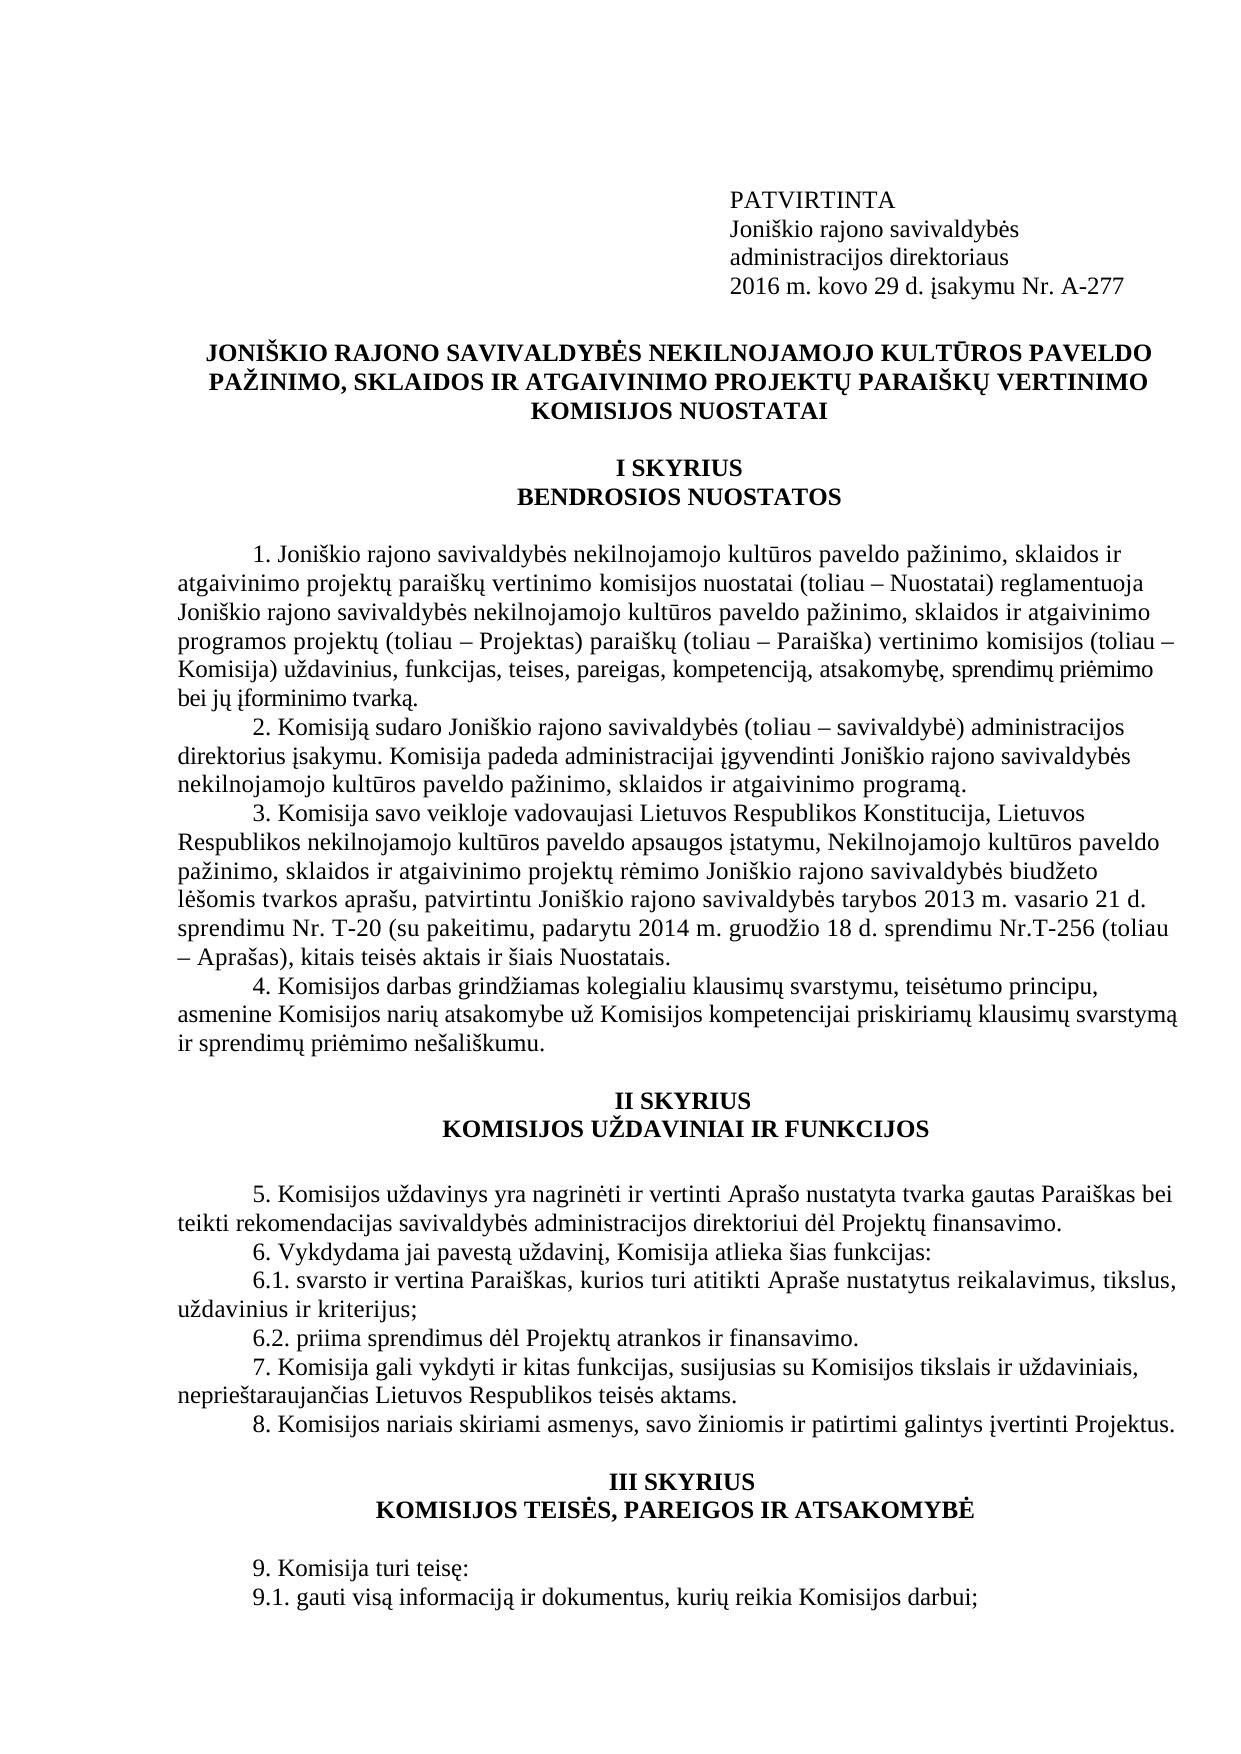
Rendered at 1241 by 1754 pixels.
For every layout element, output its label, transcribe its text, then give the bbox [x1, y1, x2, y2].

text 4. Komisijos darbas grindžiamas kolegialiu klausimų svarstymu, teisėtumo principu, asmenine Komisijos narių atsakomybe už Komisijos kompetencijai priskiriamų klausimų svarstymą ir sprendimų priėmimo nešališkumu. [177, 971, 1181, 1057]
text 6. Vykdydama jai pavestą uždavinį, Komisija atlieka šias funkcijas: [177, 1237, 1181, 1266]
text I SKYRIUS [177, 453, 1181, 482]
text BENDROSIOS NUOSTATOS [177, 482, 1181, 511]
text JONIŠKIO RAJONO SAVIVALDYBĖS NEKILNOJAMOJO KULTŪROS PAVELDO PAŽINIMO, SKLAIDOS IR ATGAIVINIMO PROJEKTŲ PARAIŠKŲ VERTINIMO KOMISIJOS NUOSTATAI [177, 338, 1181, 424]
text PATVIRTINTA [729, 185, 1181, 214]
text 7. Komisija gali vykdyti ir kitas funkcijas, susijusias su Komisijos tikslais ir uždaviniais, neprieštaraujančias Lietuvos Respublikos teisės aktams. [177, 1352, 1181, 1409]
text administracijos direktoriaus [729, 242, 1181, 271]
text 3. Komisija savo veikloje vadovaujasi Lietuvos Respublikos Konstitucija, Lietuvos Respublikos nekilnojamojo kultūros paveldo apsaugos įstatymu, Nekilnojamojo kultūros paveldo pažinimo, sklaidos ir atgaivinimo projektų rėmimo Joniškio rajono savivaldybės biudžeto lėšomis tvarkos aprašu, patvirtintu Joniškio rajono savivaldybės tarybos 2013 m. vasario 21 d. sprendimu Nr. T-20 (su pakeitimu, padarytu 2014 m. gruodžio 18 d. sprendimu Nr.T-256 (toliau – Aprašas), kitais teisės aktais ir šiais Nuostatais. [177, 798, 1181, 971]
text 8. Komisijos nariais skiriami asmenys, savo žiniomis ir patirtimi galintys įvertinti Projektus. [177, 1409, 1181, 1438]
text 2. Komisiją sudaro Joniškio rajono savivaldybės (toliau – savivaldybė) administracijos direktorius įsakymu. Komisija padeda administracijai įgyvendinti Joniškio rajono savivaldybės nekilnojamojo kultūros paveldo pažinimo, sklaidos ir atgaivinimo programą. [177, 712, 1181, 798]
text Joniškio rajono savivaldybės [729, 214, 1181, 242]
text KOMISIJOS TEISĖS, PAREIGOS IR ATSAKOMYBĖ [177, 1496, 1173, 1524]
text II SKYRIUS [177, 1086, 1173, 1114]
text 6.2. priima sprendimus dėl Projektų atrankos ir finansavimo. [177, 1323, 1181, 1352]
text 9. Komisija turi teisę: [177, 1553, 1181, 1582]
text 9.1. gauti visą informaciją ir dokumentus, kurių reikia Komisijos darbui; [177, 1582, 1181, 1611]
text 6.1. svarsto ir vertina Paraiškas, kurios turi atitikti Apraše nustatytus reikalavimus, tikslus, uždavinius ir kriterijus; [177, 1266, 1181, 1323]
text 5. Komisijos uždavinys yra nagrinėti ir vertinti Aprašo nustatyta tvarka gautas Paraiškas bei teikti rekomendacijas savivaldybės administracijos direktoriui dėl Projektų finansavimo. [177, 1179, 1181, 1237]
text KOMISIJOS UŽDAVINIAI IR FUNKCIJOS [177, 1114, 1188, 1143]
text 2016 m. kovo 29 d. įsakymu Nr. A-277 [729, 271, 1181, 300]
text III SKYRIUS [564, 1467, 800, 1496]
text 1. Joniškio rajono savivaldybės nekilnojamojo kultūros paveldo pažinimo, sklaidos ir atgaivinimo projektų paraiškų vertinimo komisijos nuostatai (toliau – Nuostatai) reglamentuoja Joniškio rajono savivaldybės nekilnojamojo kultūros paveldo pažinimo, sklaidos ir atgaivinimo programos projektų (toliau – Projektas) paraiškų (toliau – Paraiška) vertinimo komisijos (toliau – Komisija) uždavinius, funkcijas, teises, pareigas, kompetenciją, atsakomybę, sprendimų priėmimo bei jų įforminimo tvarką. [177, 539, 1181, 712]
